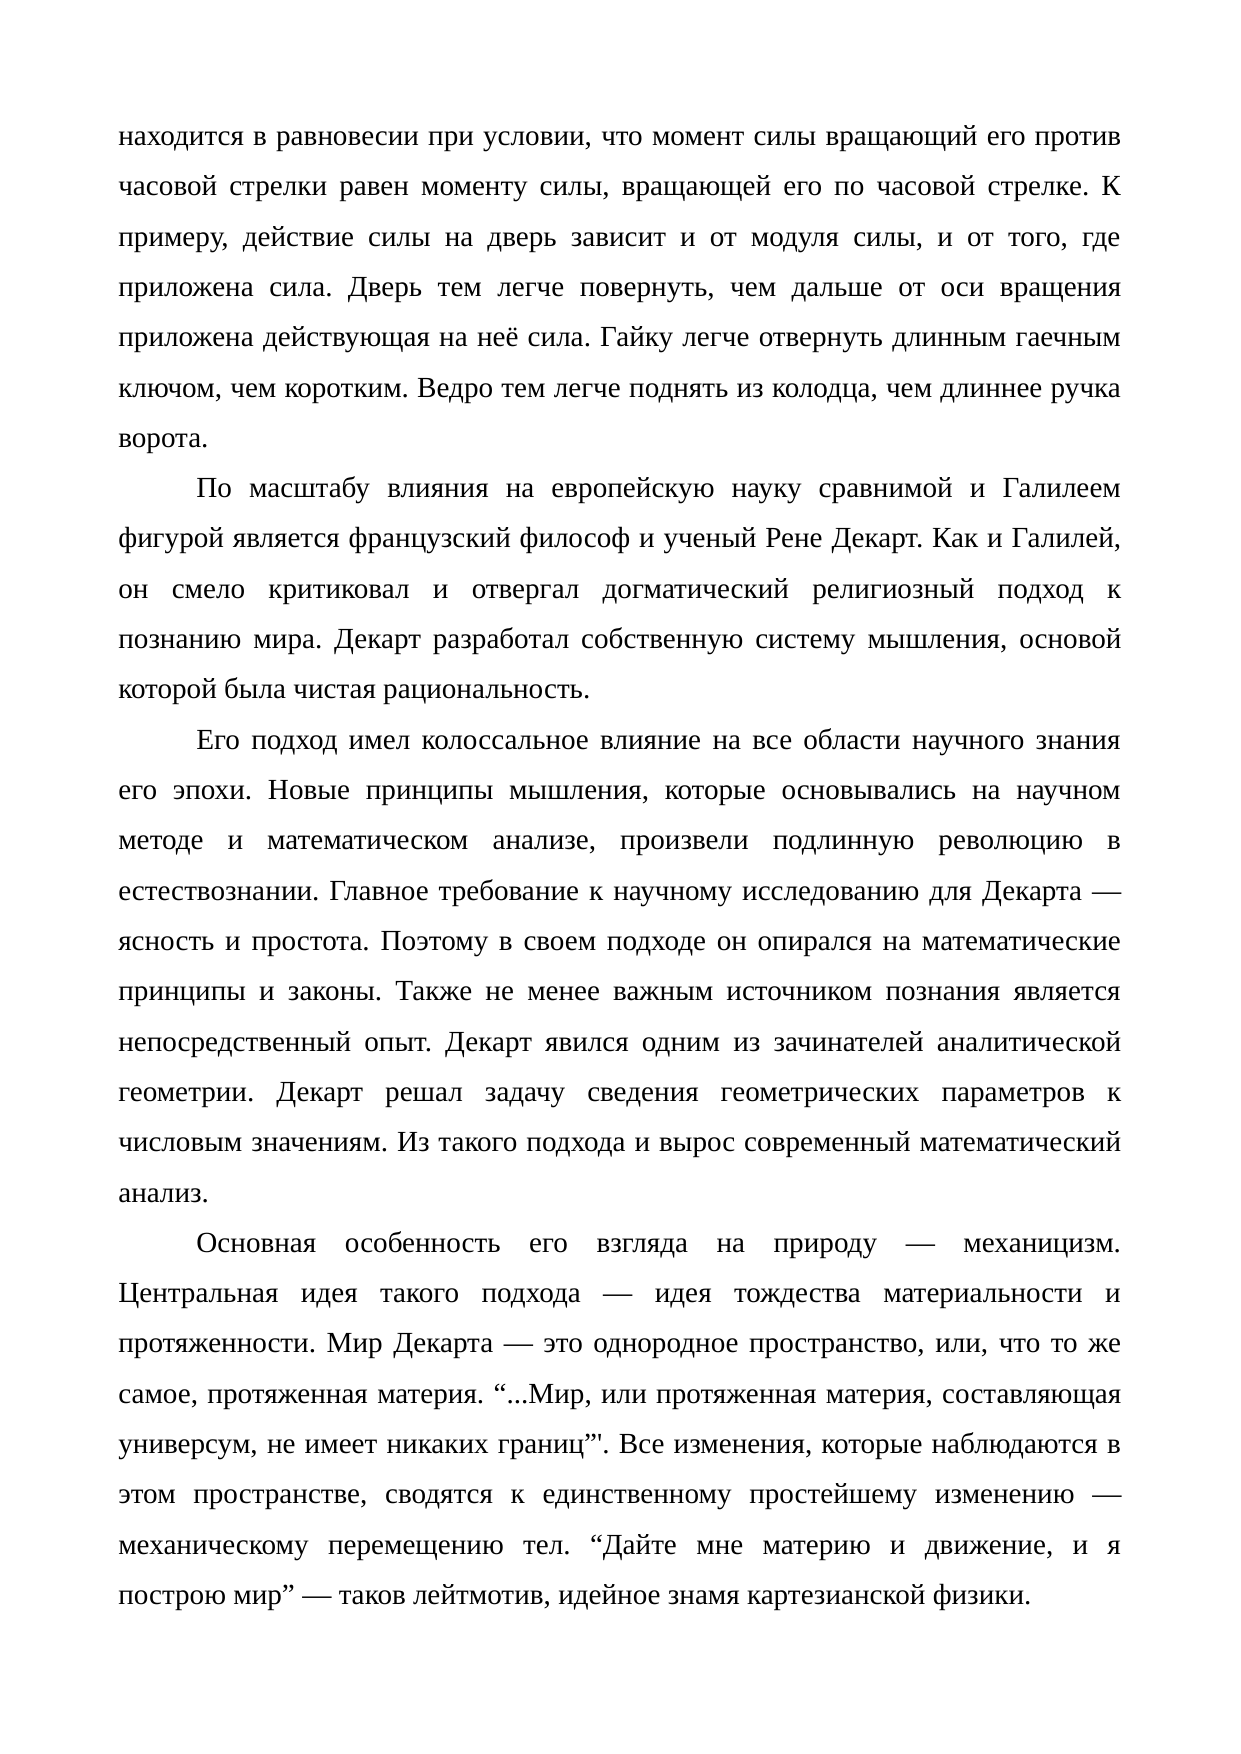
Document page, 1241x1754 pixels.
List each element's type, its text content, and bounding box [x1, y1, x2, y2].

text Основная особенность его взгляда на природу — механицизм. Центральная идея такого подхода — идея тождества материальности и протяженности. Мир Декарта — это однородное пространство, или, что то же самое, протяженная материя. “...Мир, или протяженная материя, составляющая универсум, не имеет никаких границ”'. Все изменения, которые наблюдаются в этом пространстве, сводятся к единственному простейшему изменению — механическому перемещению тел. “Дайте мне материю и движение, и я построю мир” — таков лейтмотив, идейное знамя картезианской физики. [118, 1225, 1122, 1611]
text Его подход имел колоссальное влияние на все области научного знания его эпохи. Новые принципы мышления, которые основывались на научном методе и математическом анализе, произвели подлинную революцию в естествознании. Главное требование к научному исследованию для Декарта — ясность и простота. Поэтому в своем подходе он опирался на математические принципы и законы. Также не менее важным источником познания является непосредственный опыт. Декарт явился одним из зачинателей аналитической геометрии. Декарт решал задачу сведения геометрических параметров к числовым значениям. Из такого подхода и вырос современный математический анализ. [118, 722, 1122, 1208]
text находится в равновесии при условии, что момент силы вращающий его против часовой стрелки равен моменту силы, вращающей его по часовой стрелке. К примеру, действие силы на дверь зависит и от модуля силы, и от того, где приложена сила. Дверь тем легче повернуть, чем дальше от оси вращения приложена действующая на неё сила. Гайку легче отвернуть длинным гаечным ключом, чем коротким. Ведро тем легче поднять из колодца, чем длиннее ручка ворота. [118, 118, 1122, 453]
text По масштабу влияния на европейскую науку сравнимой и Галилеем фигурой является французский философ и ученый Рене Декарт. Как и Галилей, он смело критиковал и отвергал догматический религиозный подход к познанию мира. Декарт разработал собственную систему мышления, основой которой была чистая рациональность. [118, 470, 1122, 705]
